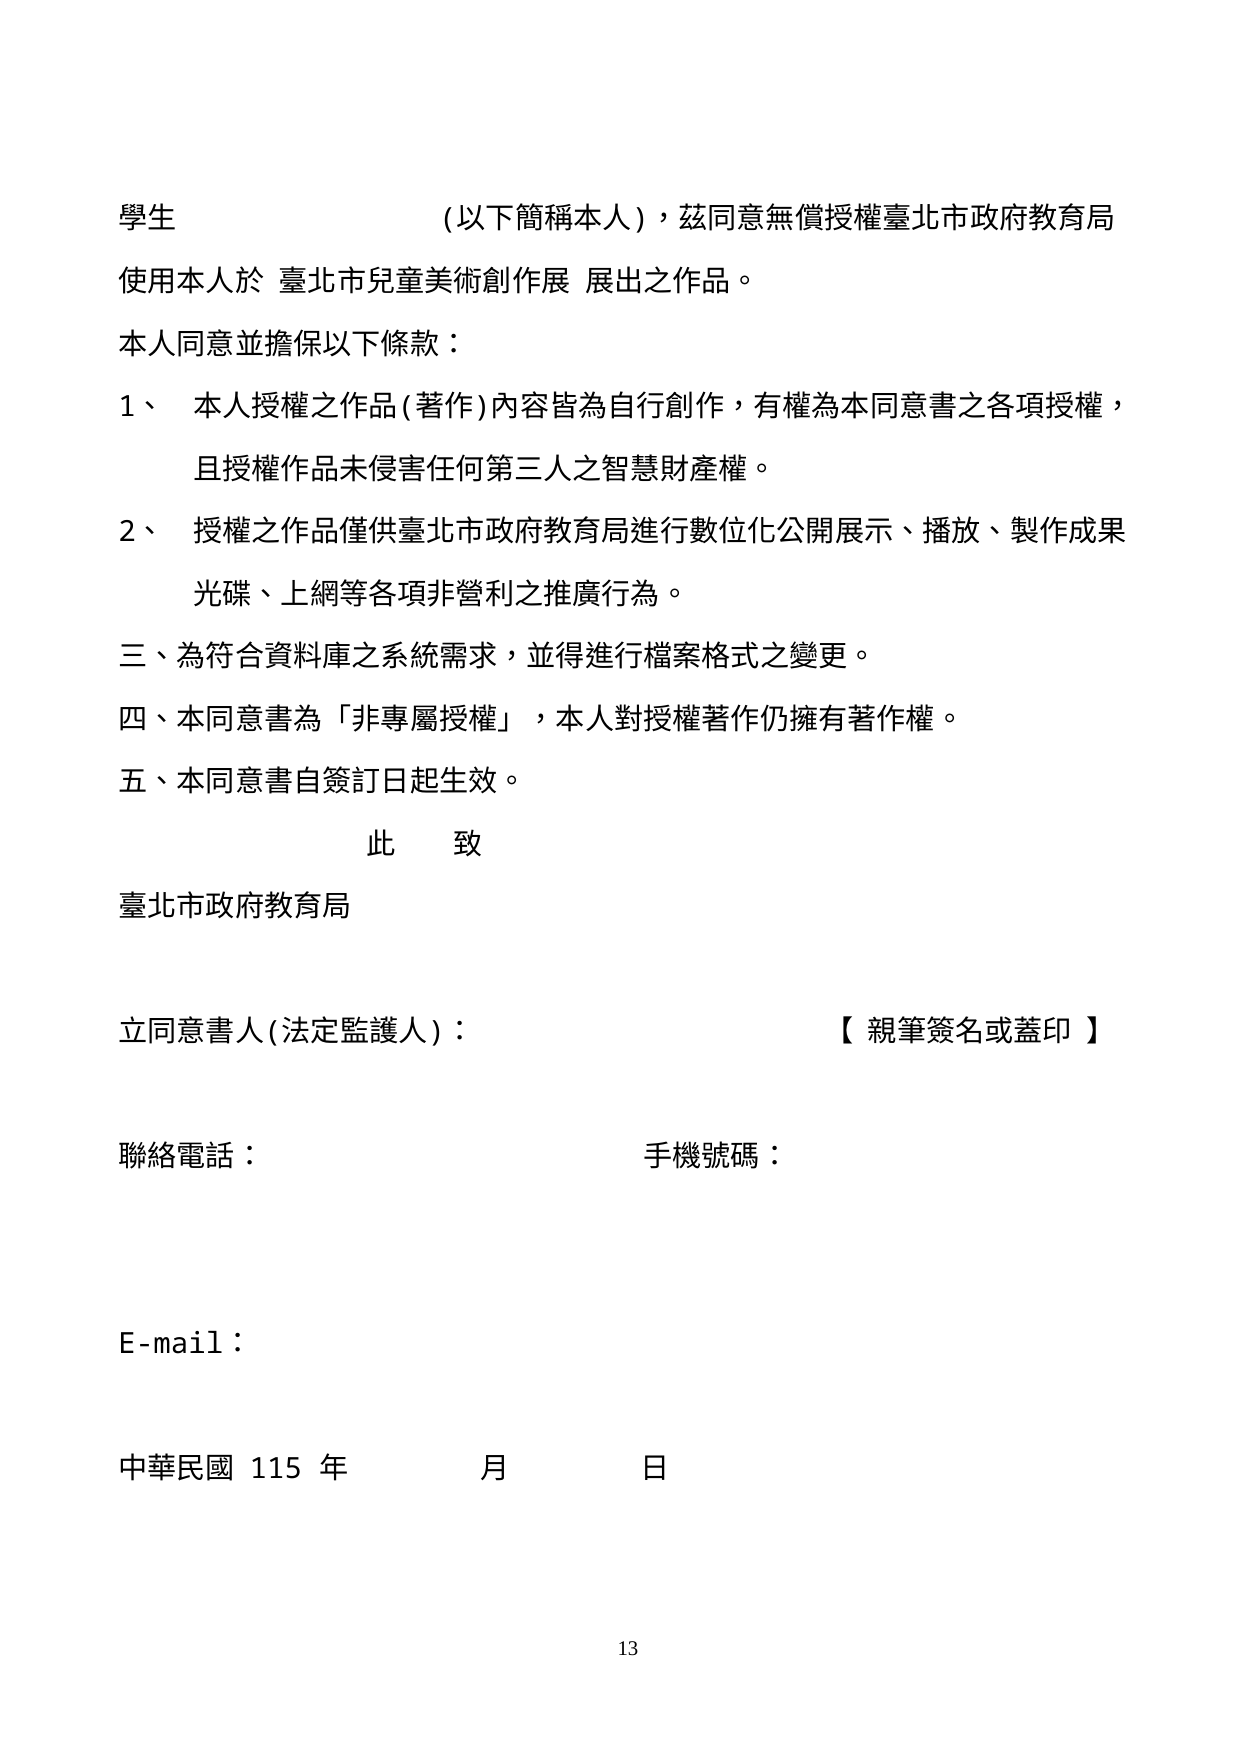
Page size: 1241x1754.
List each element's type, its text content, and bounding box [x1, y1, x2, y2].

text 聯絡電話： 手機號碼： [118, 1112, 1137, 1175]
text 三、為符合資料庫之系統需求，並得進行檔案格式之變更。 [118, 612, 1137, 675]
text 中華民國 115 年 月 日 [118, 1425, 1137, 1487]
text 此 致 [118, 800, 1137, 862]
text 學生 (以下簡稱本人)，茲同意無償授權臺北市政府教育局使用本人於 臺北市兒童美術創作展 展出之作品。 [118, 175, 1137, 300]
text 本人同意並擔保以下條款： [118, 300, 1137, 362]
text E-mail： [118, 1300, 1137, 1362]
text 立同意書人(法定監護人)： 【 親筆簽名或蓋印 】 [118, 987, 1137, 1050]
list 本人授權之作品(著作)內容皆為自行創作，有權為本同意書之各項授權，且授權作品未侵害任何第三人之智慧財產權。 [118, 362, 1137, 487]
text 五、本同意書自簽訂日起生效。 [118, 737, 1137, 800]
text 臺北市政府教育局 [118, 862, 1137, 925]
list 授權之作品僅供臺北市政府教育局進行數位化公開展示、播放、製作成果光碟、上網等各項非營利之推廣行為。 [118, 487, 1137, 612]
text 四、本同意書為「非專屬授權」，本人對授權著作仍擁有著作權。 [118, 675, 1137, 737]
